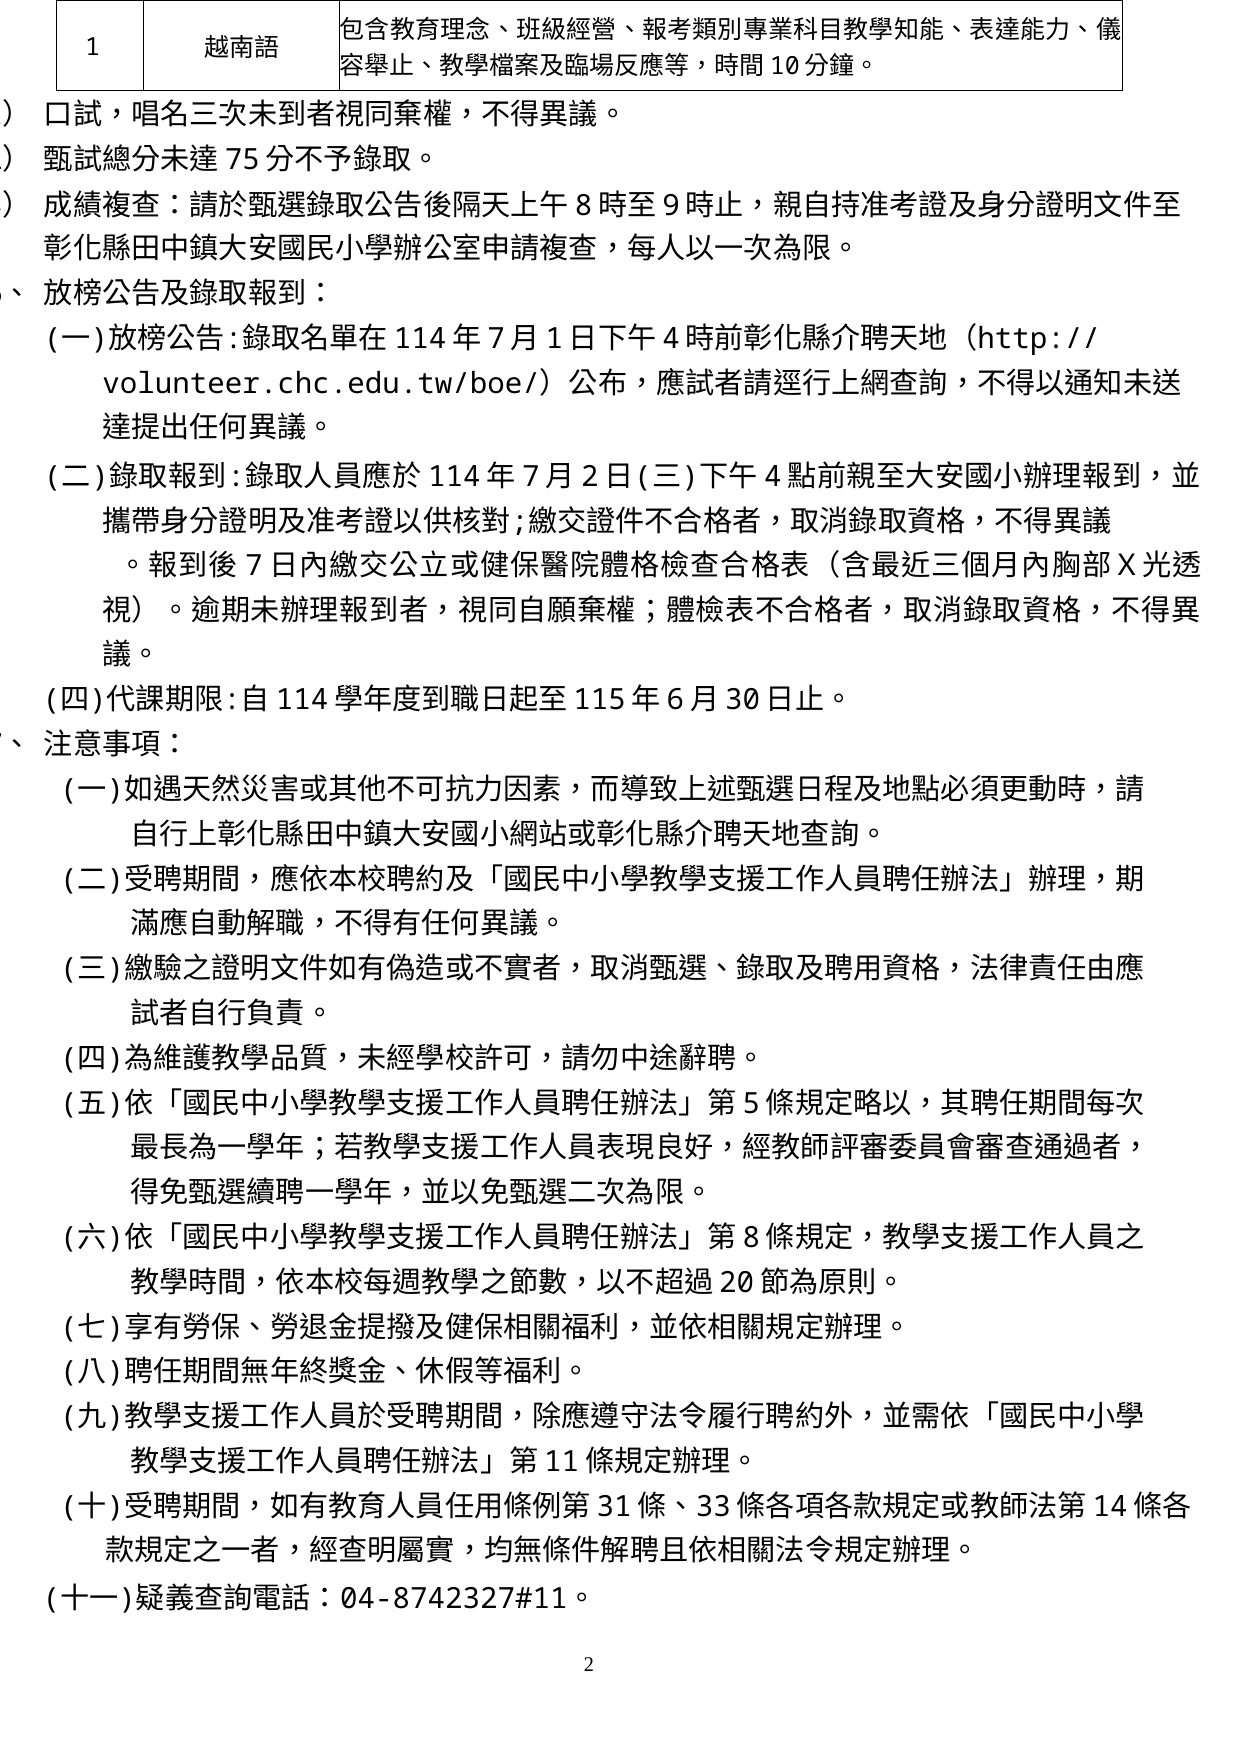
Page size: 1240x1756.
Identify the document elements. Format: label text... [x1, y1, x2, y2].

text (一)如遇天然災害或其他不可抗力因素，而導致上述甄選日程及地點必須更動時，請 [42, 766, 1202, 808]
text (四)代課期限:自114學年度到職日起至115年6月30日止。 [42, 676, 1202, 718]
list 口試，唱名三次未到者視同棄權，不得異議。 [0, 91, 1202, 133]
text 教學時間，依本校每週教學之節數，以不超過20節為原則。 [42, 1258, 1202, 1301]
text (二)受聘期間，應依本校聘約及「國民中小學教學支援工作人員聘任辦法」辦理，期 [42, 855, 1202, 898]
text (八)聘任期間無年終獎金、休假等福利。 [42, 1348, 1202, 1390]
text (七)享有勞保、勞退金提撥及健保相關福利，並依相關規定辦理。 [42, 1303, 1202, 1346]
text 教學支援工作人員聘任辦法」第11條規定辦理。 [42, 1438, 1202, 1480]
text (四)為維護教學品質，未經學校許可，請勿中途辭聘。 [42, 1034, 1202, 1077]
list 甄試總分未達75分不予錄取。 [0, 136, 1202, 178]
text 最長為一學年；若教學支援工作人員表現良好，經教師評審委員會審查通過者， [42, 1124, 1202, 1166]
text (十一)疑義查詢電話：04-8742327#11。 [42, 1574, 1202, 1617]
text (九)教學支援工作人員於受聘期間，除應遵守法令履行聘約外，並需依「國民中小學 [42, 1393, 1202, 1435]
text (一)放榜公告:錄取名單在114年7月1日下午4時前彰化縣介聘天地（http://volunteer.chc.edu.tw/boe/）公布，應試者請逕行上網查詢，不得以通知未送達提出任何異議。 [44, 315, 1202, 446]
text 滿應自動解職，不得有任何異議。 [42, 900, 1202, 942]
text (五)依「國民中小學教學支援工作人員聘任辦法」第5條規定略以，其聘任期間每次 [42, 1079, 1202, 1122]
text 得免甄選續聘一學年，並以免甄選二次為限。 [42, 1169, 1202, 1211]
table_cell 1 [57, 1, 143, 90]
text 自行上彰化縣田中鎮大安國小網站或彰化縣介聘天地查詢。 [42, 811, 1202, 853]
list 成績複查：請於甄選錄取公告後隔天上午8時至9時止，親自持准考證及身分證明文件至彰化縣田中鎮大安國民小學辦公室申請複查，每人以一次為限。 [0, 181, 1202, 267]
table_cell 越南語 [144, 1, 339, 90]
text (十)受聘期間，如有教育人員任用條例第31條、33條各項各款規定或教師法第14條各款規定之一者，經查明屬實，均無條件解聘且依相關法令規定辦理。 [42, 1482, 1202, 1569]
table_cell 包含教育理念、班級經營、報考類別專業科目教學知能、表達能力、儀容舉止、教學檔案及臨場反應等，時間10分鐘。 [340, 1, 1122, 90]
text (六)依「國民中小學教學支援工作人員聘任辦法」第8條規定，教學支援工作人員之 [42, 1214, 1202, 1256]
text (二)錄取報到:錄取人員應於114年7月2日(三)下午4點前親至大安國小辦理報到，並攜帶身分證明及准考證以供核對;繳交證件不合格者，取消錄取資格，不得異議 [44, 453, 1202, 539]
list 放榜公告及錄取報到： [0, 270, 1202, 312]
text (三)繳驗之證明文件如有偽造或不實者，取消甄選、錄取及聘用資格，法律責任由應 [42, 945, 1202, 987]
text 試者自行負責。 [42, 990, 1202, 1032]
text 。報到後7日內繳交公立或健保醫院體格檢查合格表（含最近三個月內胸部Ｘ光透視）。逾期未辦理報到者，視同自願棄權；體檢表不合格者，取消錄取資格，不得異議。 [44, 542, 1202, 673]
list 注意事項： [0, 721, 1202, 763]
